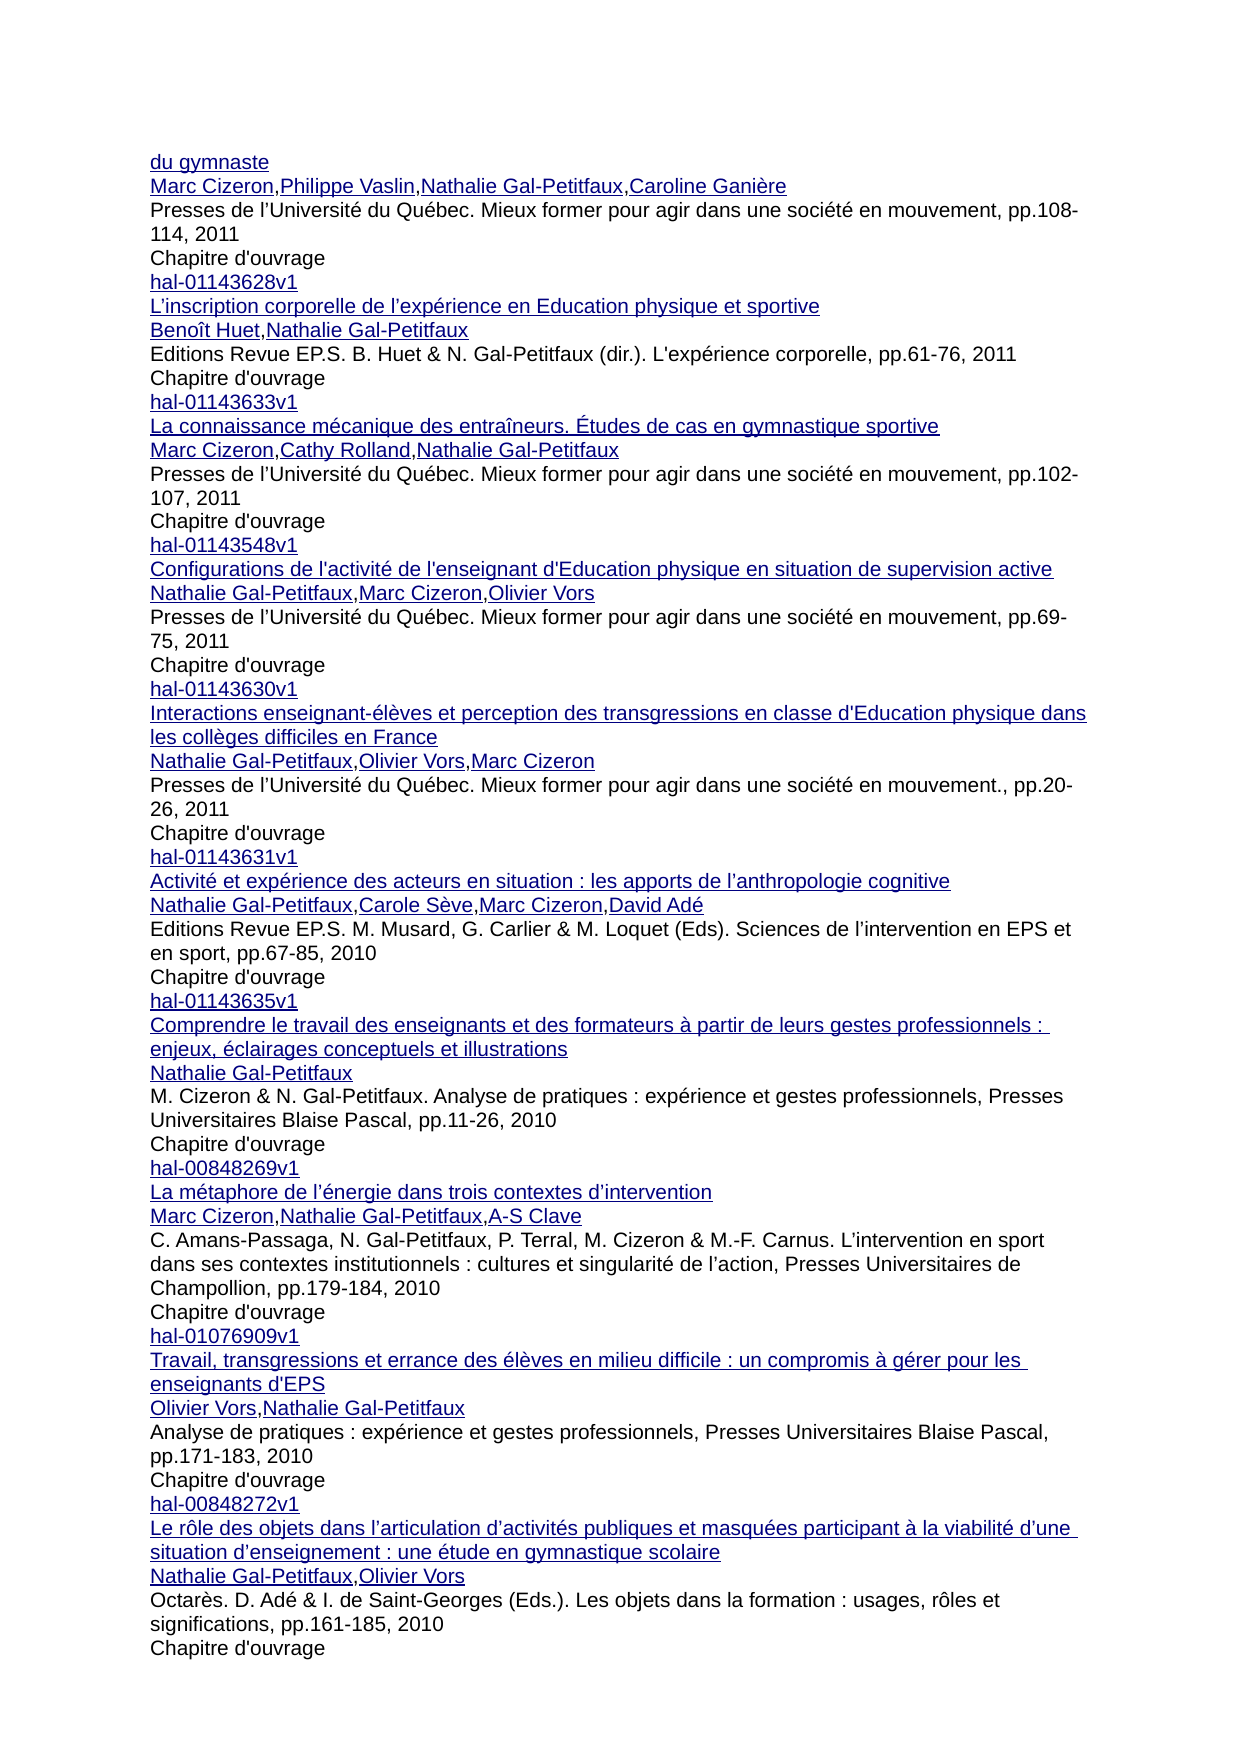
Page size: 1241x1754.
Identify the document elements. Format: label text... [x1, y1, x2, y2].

table_cell Activité et expérience des acteurs en situation : les apports de l’anthropologie cognitive Nathalie Gal-Petitfaux,Carole Sève,Marc Cizeron,David Adé Editions Revue EP.S. M. Musard, G. Carlier & M. Loquet (Eds). Sciences de l’intervention en EPS et en sport, pp.67-85, 2010 Chapitre d'ouvrage hal-01143635v1 [150, 869, 1090, 1012]
table_cell Configurations de l'activité de l'enseignant d'Education physique en situation de supervision active Nathalie Gal-Petitfaux,Marc Cizeron,Olivier Vors Presses de l’Université du Québec. Mieux former pour agir dans une société en mouvement, pp.69-75, 2011 Chapitre d'ouvrage hal-01143630v1 [150, 557, 1090, 701]
table_cell La métaphore de l’énergie dans trois contextes d’intervention Marc Cizeron,Nathalie Gal-Petitfaux,A-S Clave C. Amans-Passaga, N. Gal-Petitfaux, P. Terral, M. Cizeron & M.-F. Carnus. L’intervention en sport dans ses contextes institutionnels : cultures et singularité de l’action, Presses Universitaires de Champollion, pp.179-184, 2010 Chapitre d'ouvrage hal-01076909v1 [150, 1180, 1090, 1348]
table_cell Comprendre le travail des enseignants et des formateurs à partir de leurs gestes professionnels : enjeux, éclairages conceptuels et illustrations Nathalie Gal-Petitfaux M. Cizeron & N. Gal-Petitfaux. Analyse de pratiques : expérience et gestes professionnels, Presses Universitaires Blaise Pascal, pp.11-26, 2010 Chapitre d'ouvrage hal-00848269v1 [150, 1013, 1090, 1180]
table_cell Travail, transgressions et errance des élèves en milieu difficile : un compromis à gérer pour les enseignants d'EPS Olivier Vors,Nathalie Gal-Petitfaux Analyse de pratiques : expérience et gestes professionnels, Presses Universitaires Blaise Pascal, pp.171-183, 2010 Chapitre d'ouvrage hal-00848272v1 [150, 1348, 1090, 1516]
table_cell Le rôle des objets dans l’articulation d’activités publiques et masquées participant à la viabilité d’une situation d’enseignement : une étude en gymnastique scolaire Nathalie Gal-Petitfaux,Olivier Vors Octarès. D. Adé & I. de Saint-Georges (Eds.). Les objets dans la formation : usages, rôles et significations, pp.161-185, 2010 Chapitre d'ouvrage [150, 1516, 1090, 1659]
table_cell La connaissance mécanique des entraîneurs. Études de cas en gymnastique sportive Marc Cizeron,Cathy Rolland,Nathalie Gal-Petitfaux Presses de l’Université du Québec. Mieux former pour agir dans une société en mouvement, pp.102-107, 2011 Chapitre d'ouvrage hal-01143548v1 [150, 414, 1090, 557]
table_cell L’inscription corporelle de l’expérience en Education physique et sportive Benoît Huet,Nathalie Gal-Petitfaux Editions Revue EP.S. B. Huet & N. Gal-Petitfaux (dir.). L'expérience corporelle, pp.61-76, 2011 Chapitre d'ouvrage hal-01143633v1 [150, 294, 1090, 413]
table_cell du gymnaste Marc Cizeron,Philippe Vaslin,Nathalie Gal-Petitfaux,Caroline Ganière Presses de l’Université du Québec. Mieux former pour agir dans une société en mouvement, pp.108-114, 2011 Chapitre d'ouvrage hal-01143628v1 [150, 150, 1090, 294]
table_cell Interactions enseignant-élèves et perception des transgressions en classe d'Education physique dans les collèges difficiles en France Nathalie Gal-Petitfaux,Olivier Vors,Marc Cizeron Presses de l’Université du Québec. Mieux former pour agir dans une société en mouvement., pp.20-26, 2011 Chapitre d'ouvrage hal-01143631v1 [150, 701, 1090, 869]
